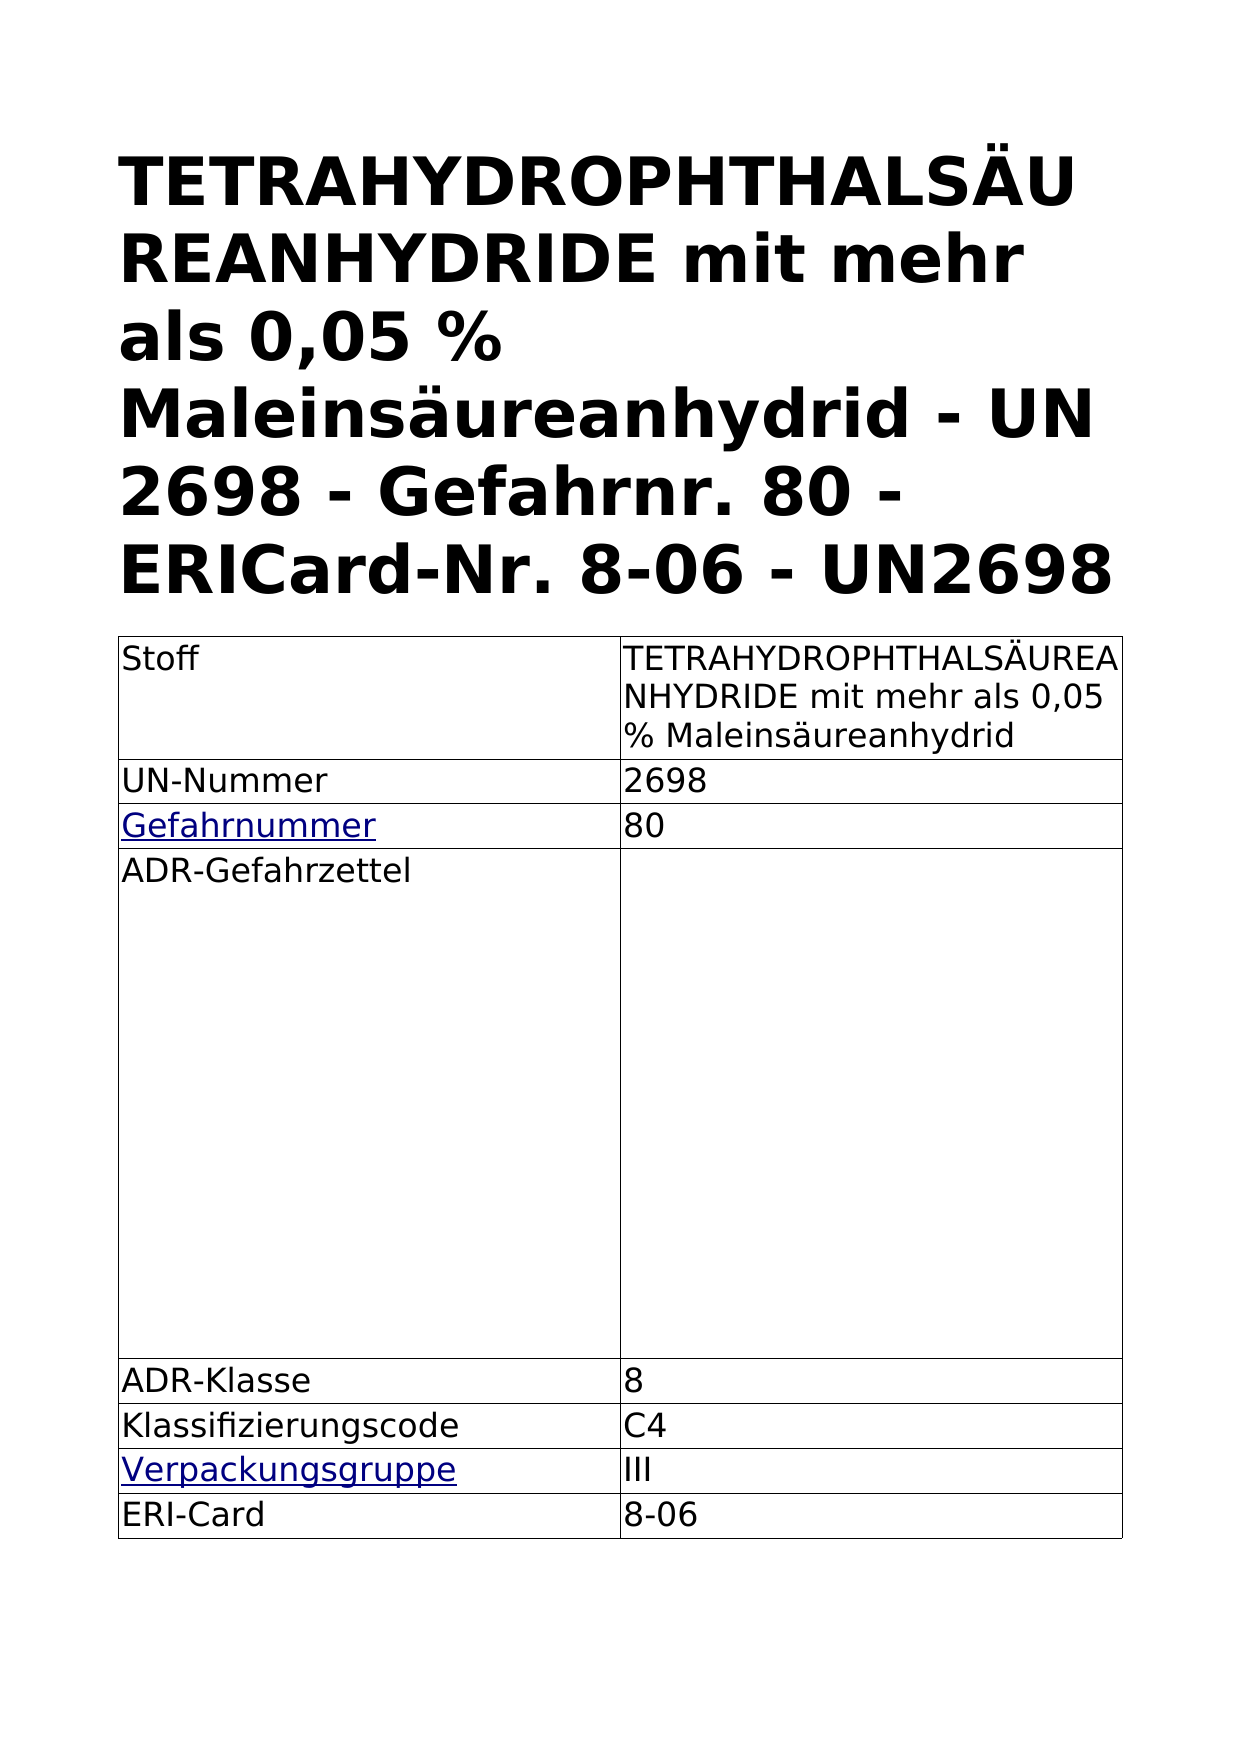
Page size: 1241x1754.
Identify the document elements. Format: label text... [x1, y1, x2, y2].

table_cell Gefahrnummer [119, 804, 620, 848]
table_cell Verpackungsgruppe [119, 1449, 620, 1493]
table_cell Klassifizierungscode [119, 1404, 620, 1448]
table_cell 80 [621, 804, 1122, 848]
table_cell 8-06 [621, 1494, 1122, 1537]
table_cell 8 [621, 1359, 1122, 1403]
table_cell [621, 849, 1122, 1358]
table_cell III [621, 1449, 1122, 1493]
table_header TETRAHYDROPHTHALSÄUREANHYDRIDE mit mehr als 0,05 % Maleinsäureanhydrid [621, 637, 1122, 758]
table_cell 2698 [621, 760, 1122, 803]
table_header Stoff [119, 637, 620, 758]
table_cell C4 [621, 1404, 1122, 1448]
table_cell ADR-Klasse [119, 1359, 620, 1403]
table_cell UN-Nummer [119, 760, 620, 803]
table_cell ADR-Gefahrzettel [119, 849, 620, 1358]
subtitle TETRAHYDROPHTHALSÄUREANHYDRIDE mit mehr als 0,05 % Maleinsäureanhydrid - UN 2698 - Gefahrnr. 80 - ERICard-Nr. 8-06 - UN2698 [118, 143, 1122, 609]
table_cell ERI-Card [119, 1494, 620, 1537]
